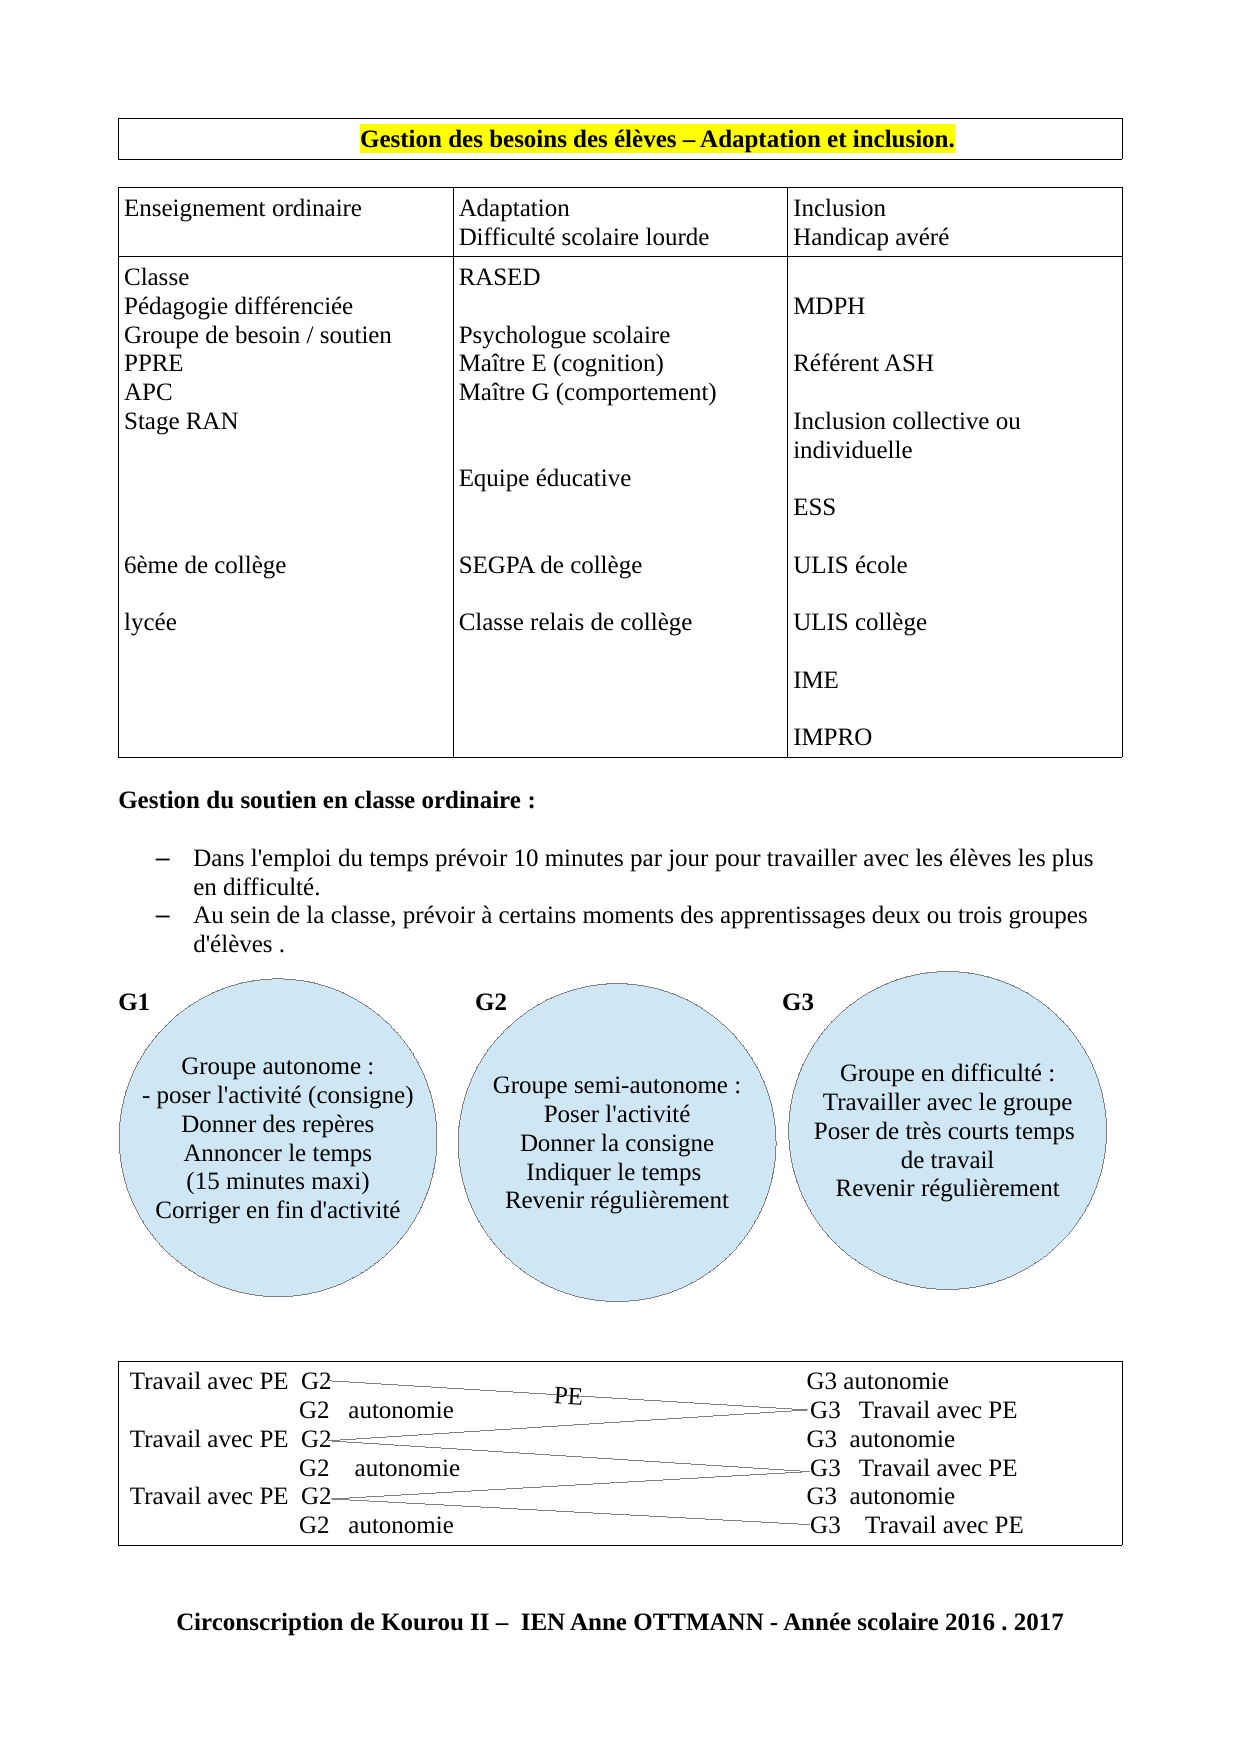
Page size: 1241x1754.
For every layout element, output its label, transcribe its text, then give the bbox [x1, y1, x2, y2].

text G1 [118, 987, 224, 1016]
list Dans l'emploi du temps prévoir 10 minutes par jour pour travailler avec les élèves les plus en difficulté. [156, 843, 1122, 901]
table_header Gestion des besoins des élèves – Adaptation et inclusion. [119, 119, 1122, 158]
text G3 [655, 987, 877, 1016]
table_cell Classe Pédagogie différenciée Groupe de besoin / soutien PPRE APC Stage RAN 6ème de collège lycée [119, 257, 453, 757]
table_cell MDPH Référent ASH Inclusion collective ou individuelle ESS ULIS école ULIS collège IME IMPRO [788, 257, 1122, 757]
table_cell RASED Psychologue scolaire Maître E (cognition) Maître G (comportement) Equipe éducative SEGPA de collège Classe relais de collège [454, 257, 787, 757]
table_header Adaptation Difficulté scolaire lourde [454, 188, 787, 256]
table_header Enseignement ordinaire [119, 188, 453, 256]
table_header Travail avec PE G2 G3 autonomie G2 autonomie G3 Travail avec PE Travail avec PE G2 G3 autonomie G2 autonomie G3 Travail avec PE Travail avec PE G2 G3 autonomie G2 autonomie G3 Travail avec PE [119, 1362, 1122, 1544]
text G2 [332, 987, 580, 1016]
text Gestion du soutien en classe ordinaire : [118, 786, 1122, 814]
list Au sein de la classe, prévoir à certains moments des apprentissages deux ou trois groupes d'élèves . [156, 901, 1122, 958]
table_header Inclusion Handicap avéré [788, 188, 1122, 256]
text [1019, 987, 1122, 1016]
